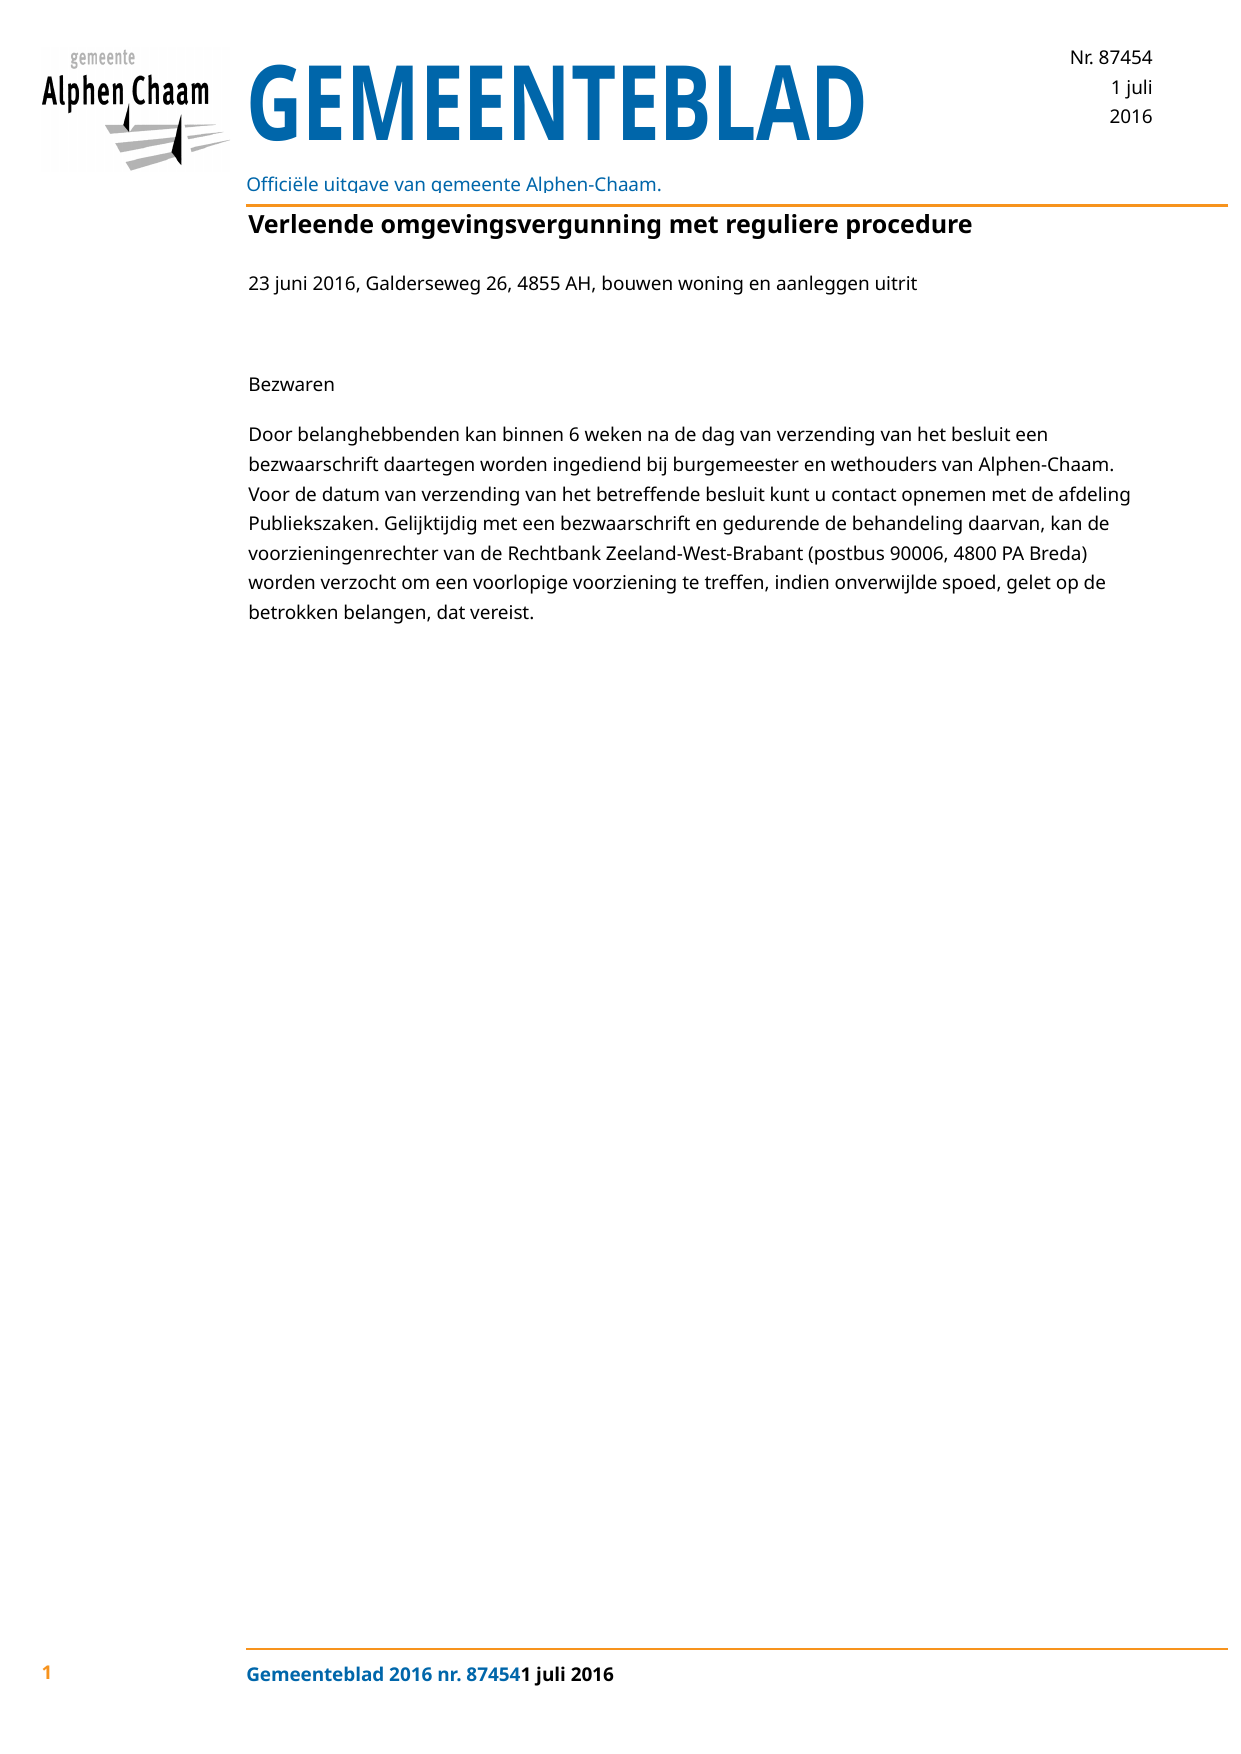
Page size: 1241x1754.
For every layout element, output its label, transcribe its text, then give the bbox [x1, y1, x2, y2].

picture [41, 47, 231, 172]
text Verleende omgevingsvergunning met reguliere procedure [248, 207, 1152, 241]
text 23 juni 2016, Galderseweg 26, 4855 AH, bouwen woning en aanleggen uitrit [248, 270, 1152, 296]
text Door belanghebbenden kan binnen 6 weken na de dag van verzending van het besluit een bezwaarschrift daartegen worden ingediend bij burgemeester en wethouders van Alphen-Chaam. Voor de datum van verzending van het betreffende besluit kunt u contact opnemen met de afdeling Publiekszaken. Gelijktijdig met een bezwaarschrift en gedurende de behandeling daarvan, kan de voorzieningenrechter van de Rechtbank Zeeland-West-Brabant (postbus 90006, 4800 PA Breda) worden verzocht om een voorlopige voorziening te treffen, indien onverwijlde spoed, gelet op de betrokken belangen, dat vereist. [248, 422, 1152, 625]
text Bezwaren [248, 371, 1152, 397]
